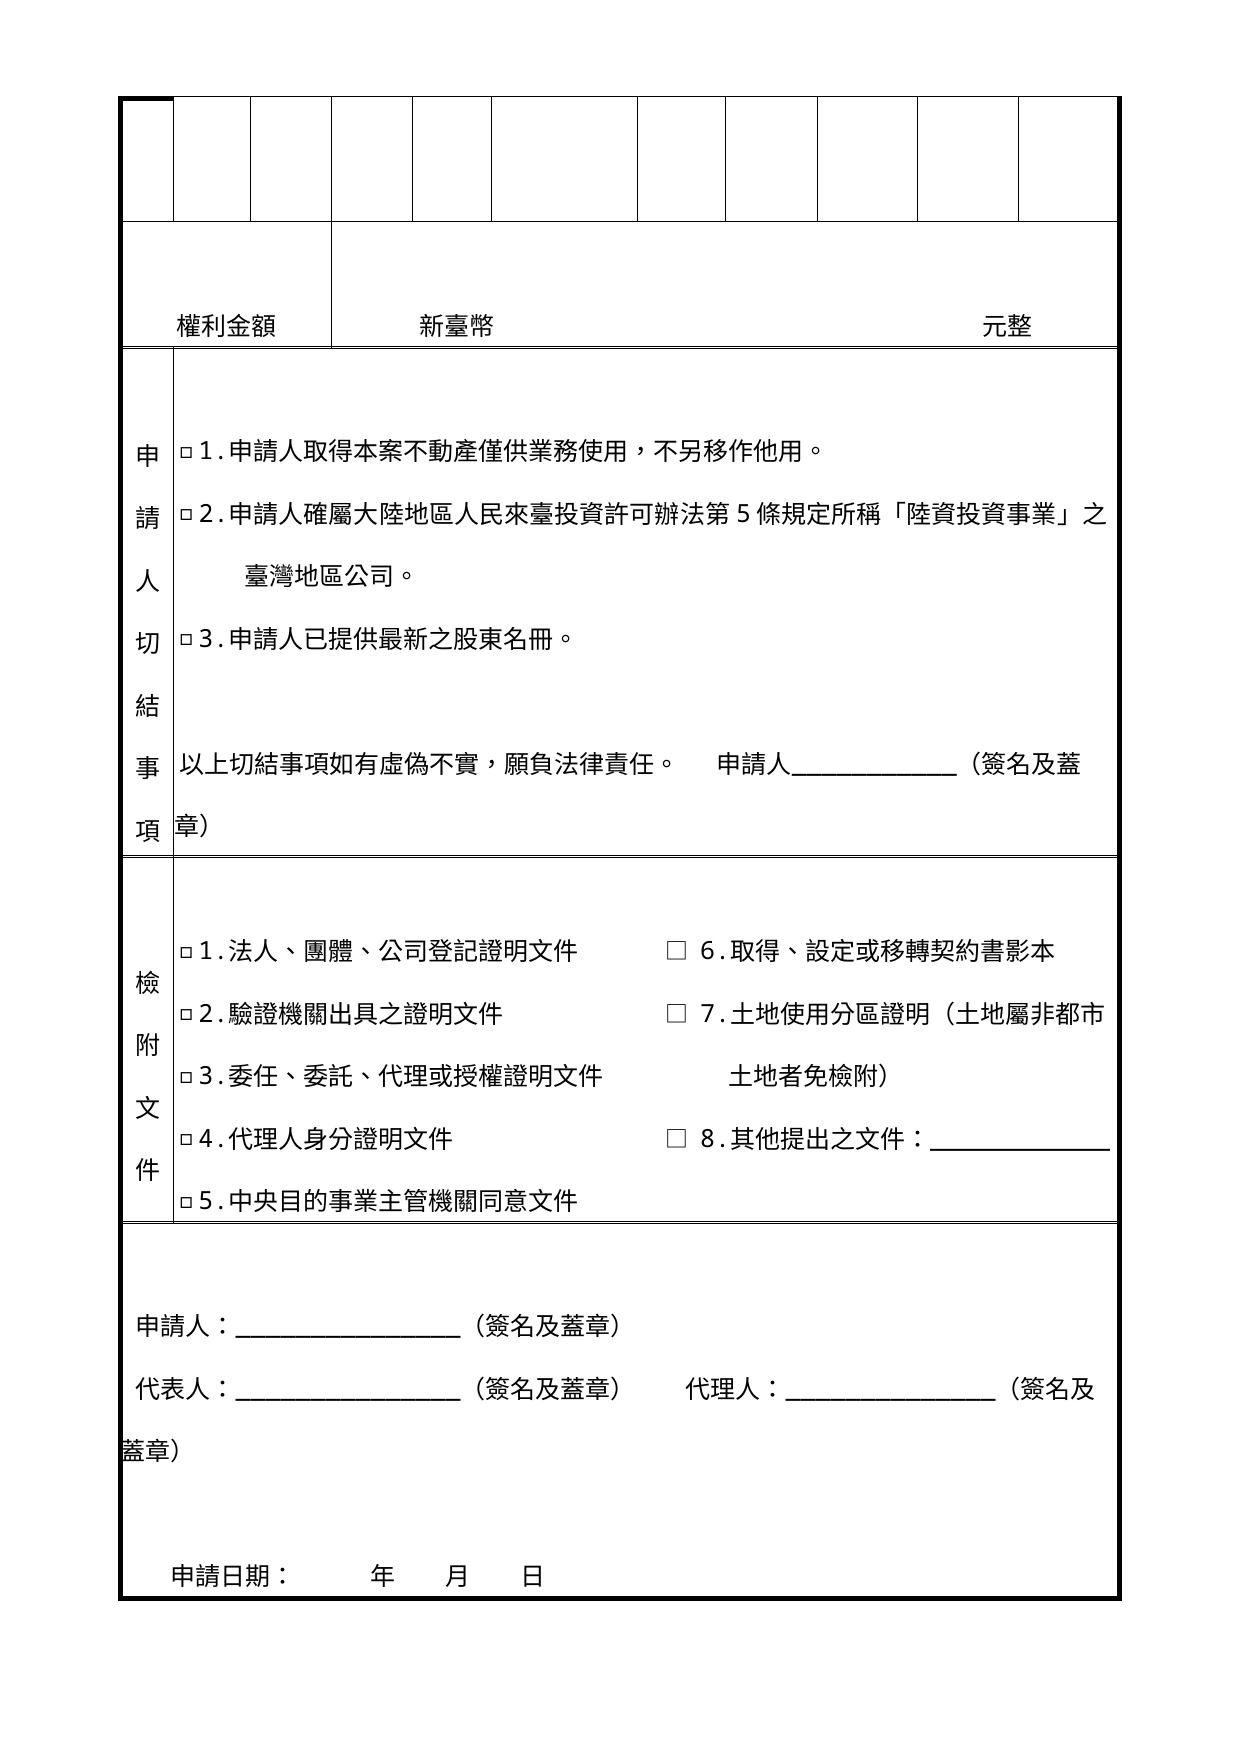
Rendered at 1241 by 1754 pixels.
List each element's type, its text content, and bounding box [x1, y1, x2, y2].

table_cell [123, 101, 173, 221]
table_cell [332, 97, 412, 221]
table_cell [174, 97, 250, 221]
table_cell [918, 97, 1018, 221]
table_cell 檢附文件 [123, 858, 173, 1221]
table_cell [726, 97, 817, 221]
table_cell [251, 97, 331, 221]
table_cell 申請人切結事項 [123, 349, 173, 855]
table_cell 新臺幣 元整 [332, 222, 1117, 346]
table_cell □ 1.申請人取得本案不動產僅供業務使用，不另移作他用。 □ 2.申請人確屬大陸地區人民來臺投資許可辦法第5條規定所稱「陸資投資事業」之臺灣地區公司。 □ 3.申請人已提供最新之股東名冊。 以上切結事項如有虛偽不實，願負法律責任。 申請人___________（簽名及蓋章） [174, 349, 1117, 855]
table_cell □ 1.法人、團體、公司登記證明文件 □ 6.取得、設定或移轉契約書影本 □ 2.驗證機關出具之證明文件 □ 7.土地使用分區證明（土地屬非都市 □ 3.委任、委託、代理或授權證明文件 土地者免檢附） □ 4.代理人身分證明文件 □ 8.其他提出之文件：____________ □ 5.中央目的事業主管機關同意文件 [174, 858, 1117, 1221]
table_cell 權利金額 [123, 222, 331, 346]
table_cell [638, 97, 725, 221]
table_cell [413, 97, 491, 221]
table_cell [492, 97, 637, 221]
table_cell 申請人：_______________（簽名及蓋章） 代表人：_______________（簽名及蓋章） 代理人：______________（簽名及蓋章） 申請日期： 年 月 日 [123, 1224, 1117, 1596]
table_cell [1019, 97, 1117, 221]
table_cell [818, 97, 917, 221]
